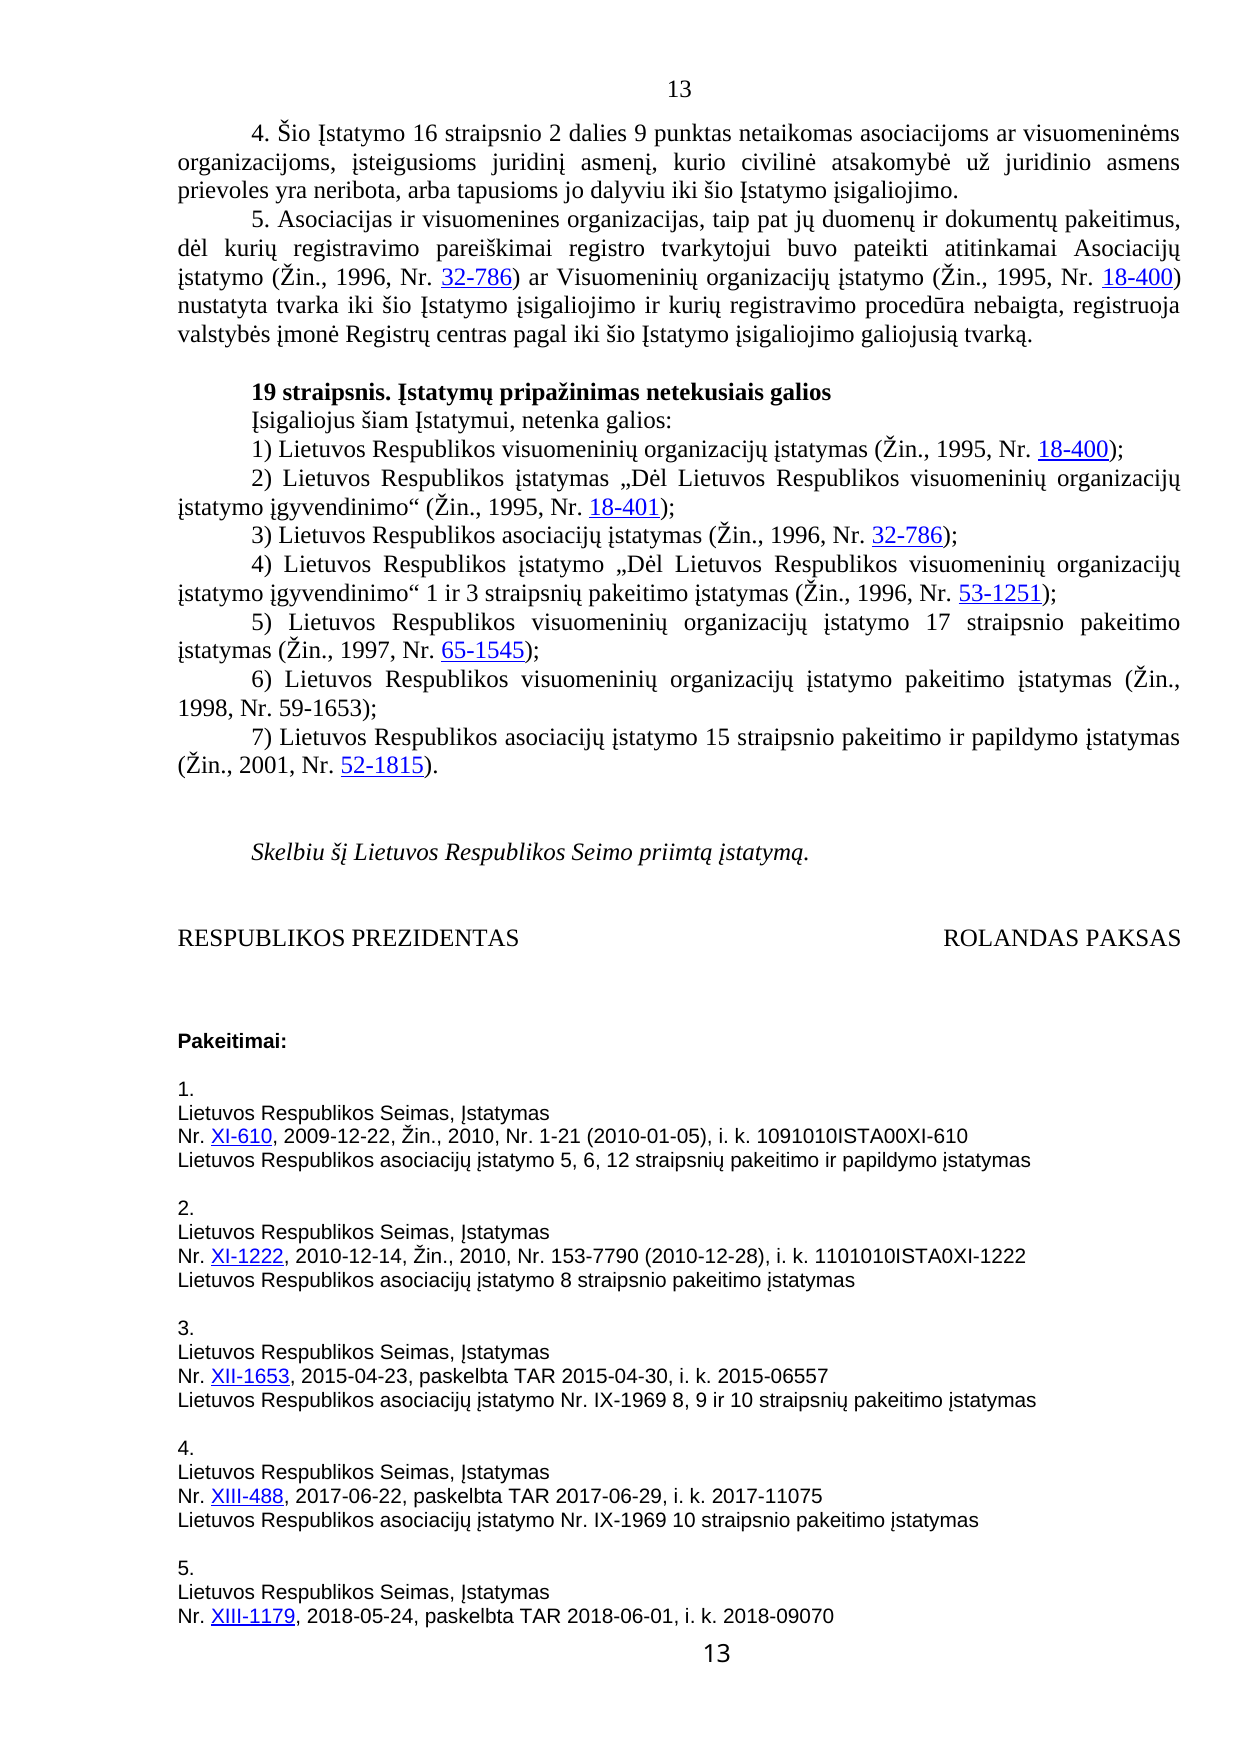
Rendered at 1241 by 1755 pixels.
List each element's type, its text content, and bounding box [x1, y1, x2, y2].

text 5) Lietuvos Respublikos visuomeninių organizacijų įstatymo 17 straipsnio pakeitimo įstatymas (Žin., 1997, Nr. 65-1545); [177, 607, 1181, 664]
text Lietuvos Respublikos asociacijų įstatymo 5, 6, 12 straipsnių pakeitimo ir papildymo įstatymas [177, 1148, 1181, 1172]
text Lietuvos Respublikos asociacijų įstatymo Nr. IX-1969 10 straipsnio pakeitimo įstatymas [177, 1508, 1181, 1532]
text Įsigaliojus šiam Įstatymui, netenka galios: [177, 406, 1181, 434]
text 19 straipsnis. Įstatymų pripažinimas netekusiais galios [177, 377, 1181, 406]
text 6) Lietuvos Respublikos visuomeninių organizacijų įstatymo pakeitimo įstatymas (Žin., 1998, Nr. 59-1653); [177, 664, 1181, 722]
text 7) Lietuvos Respublikos asociacijų įstatymo 15 straipsnio pakeitimo ir papildymo įstatymas (Žin., 2001, Nr. 52-1815). [177, 722, 1181, 779]
text Lietuvos Respublikos asociacijų įstatymo Nr. IX-1969 8, 9 ir 10 straipsnių pakeitimo įstatymas [177, 1388, 1181, 1412]
text 3. [177, 1316, 1181, 1340]
text Nr. XIII-1179, 2018-05-24, paskelbta TAR 2018-06-01, i. k. 2018-09070 [177, 1603, 1181, 1627]
text 2) Lietuvos Respublikos įstatymas „Dėl Lietuvos Respublikos visuomeninių organizacijų įstatymo įgyvendinimo“ (Žin., 1995, Nr. 18-401); [177, 463, 1181, 521]
text Skelbiu šį Lietuvos Respublikos Seimo priimtą įstatymą. [177, 837, 1181, 866]
text Lietuvos Respublikos Seimas, Įstatymas [177, 1460, 1181, 1484]
text 1. [177, 1076, 1181, 1100]
text 5. [177, 1556, 1181, 1579]
text 2. [177, 1196, 1181, 1220]
text 4. Šio Įstatymo 16 straipsnio 2 dalies 9 punktas netaikomas asociacijoms ar visuomeninėms organizacijoms, įsteigusioms juridinį asmenį, kurio civilinė atsakomybė už juridinio asmens prievoles yra neribota, arba tapusioms jo dalyviu iki šio Įstatymo įsigaliojimo. [177, 118, 1181, 204]
text 4) Lietuvos Respublikos įstatymo „Dėl Lietuvos Respublikos visuomeninių organizacijų įstatymo įgyvendinimo“ 1 ir 3 straipsnių pakeitimo įstatymas (Žin., 1996, Nr. 53-1251); [177, 549, 1181, 607]
text Nr. XII-1653, 2015-04-23, paskelbta TAR 2015-04-30, i. k. 2015-06557 [177, 1364, 1181, 1388]
text Lietuvos Respublikos asociacijų įstatymo 8 straipsnio pakeitimo įstatymas [177, 1268, 1181, 1292]
text Lietuvos Respublikos Seimas, Įstatymas [177, 1340, 1181, 1364]
text 4. [177, 1436, 1181, 1460]
text Lietuvos Respublikos Seimas, Įstatymas [177, 1100, 1181, 1124]
text Lietuvos Respublikos Seimas, Įstatymas [177, 1579, 1181, 1603]
text Nr. XIII-488, 2017-06-22, paskelbta TAR 2017-06-29, i. k. 2017-11075 [177, 1484, 1181, 1508]
text 3) Lietuvos Respublikos asociacijų įstatymas (Žin., 1996, Nr. 32-786); [177, 521, 1181, 549]
text 5. Asociacijas ir visuomenines organizacijas, taip pat jų duomenų ir dokumentų pakeitimus, dėl kurių registravimo pareiškimai registro tvarkytojui buvo pateikti atitinkamai Asociacijų įstatymo (Žin., 1996, Nr. 32-786) ar Visuomeninių organizacijų įstatymo (Žin., 1995, Nr. 18-400) nustatyta tvarka iki šio Įstatymo įsigaliojimo ir kurių registravimo procedūra nebaigta, registruoja valstybės įmonė Registrų centras pagal iki šio Įstatymo įsigaliojimo galiojusią tvarką. [177, 204, 1181, 348]
text Nr. XI-610, 2009-12-22, Žin., 2010, Nr. 1-21 (2010-01-05), i. k. 1091010ISTA00XI-610 [177, 1124, 1181, 1148]
text RESPUBLIKOS PREZIDENTAS ROLANDAS PAKSAS [177, 923, 1181, 952]
text Lietuvos Respublikos Seimas, Įstatymas [177, 1220, 1181, 1244]
text Nr. XI-1222, 2010-12-14, Žin., 2010, Nr. 153-7790 (2010-12-28), i. k. 1101010ISTA0XI-1222 [177, 1244, 1181, 1268]
text 1) Lietuvos Respublikos visuomeninių organizacijų įstatymas (Žin., 1995, Nr. 18-400); [177, 434, 1181, 463]
text Pakeitimai: [177, 1028, 1181, 1052]
